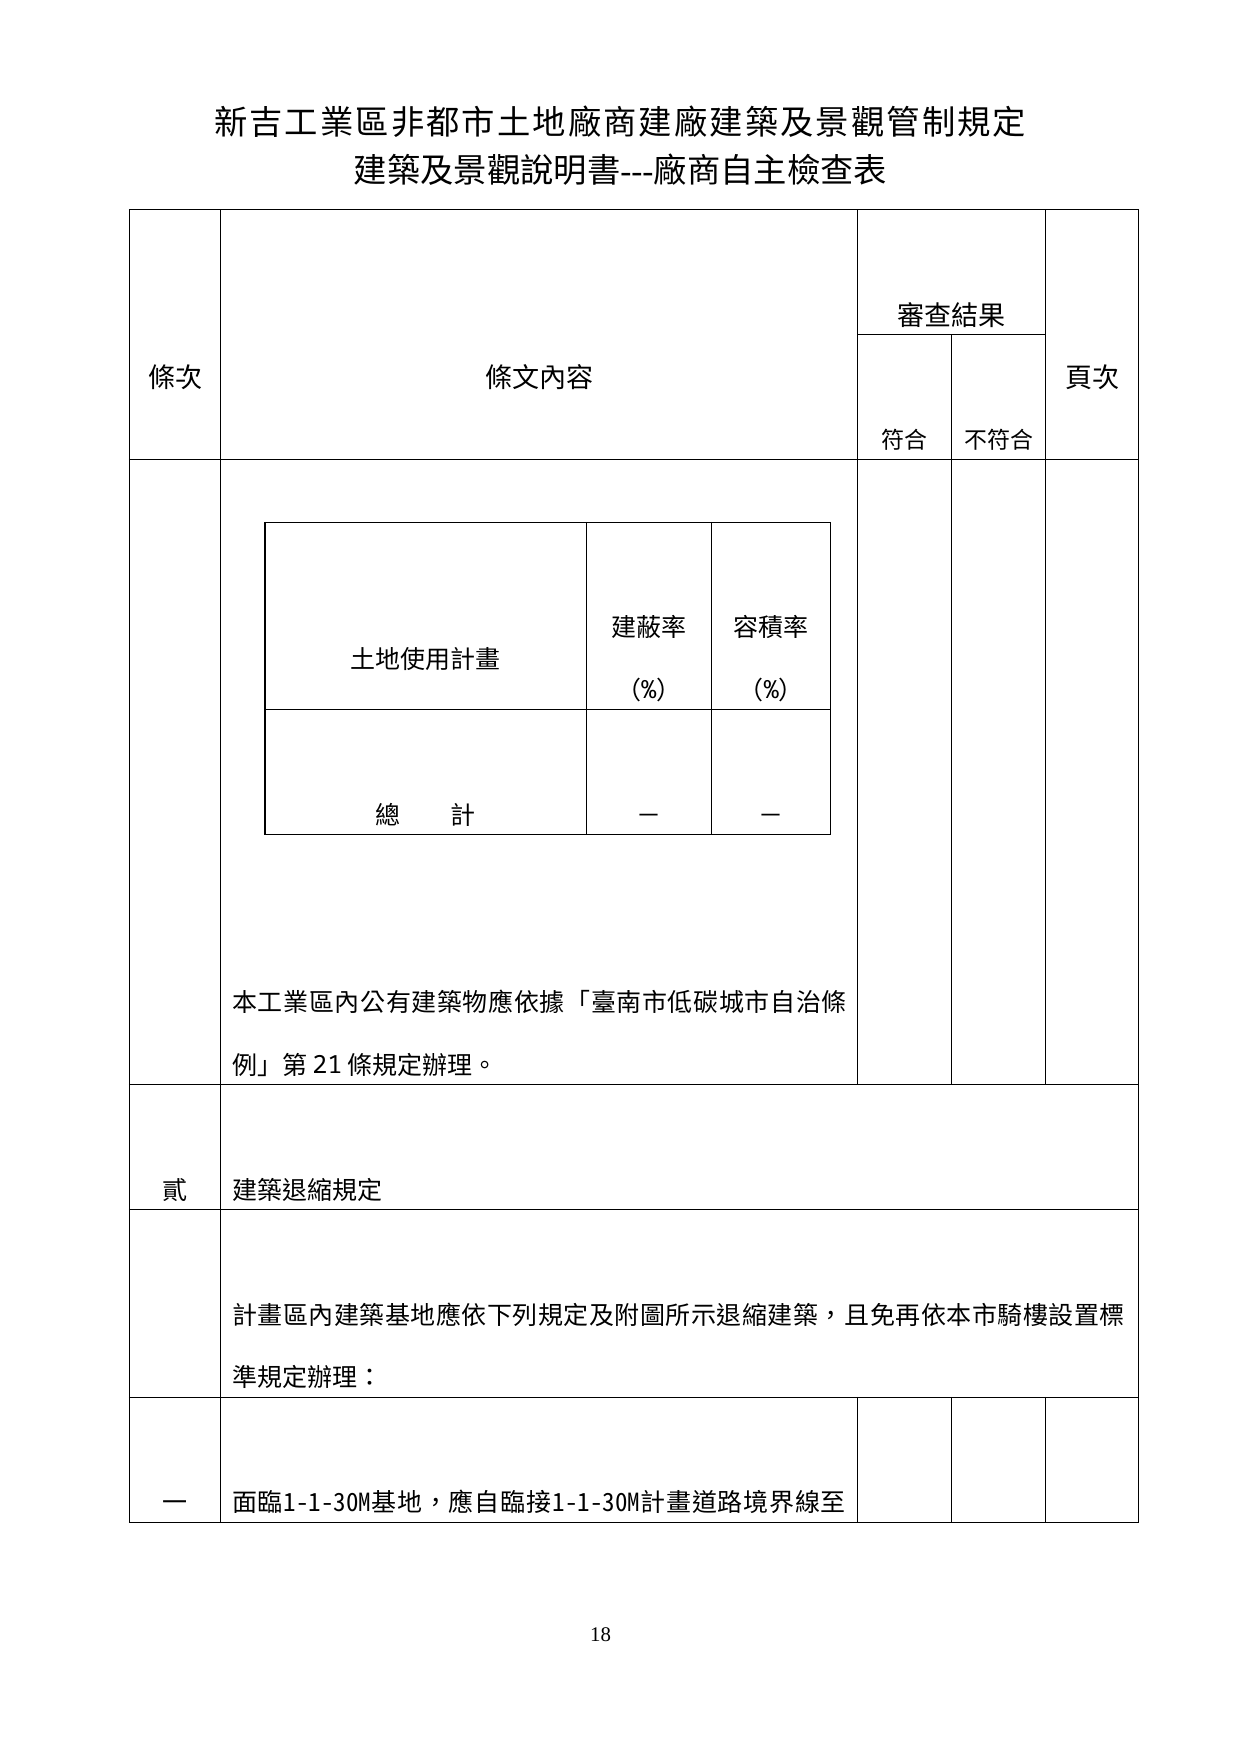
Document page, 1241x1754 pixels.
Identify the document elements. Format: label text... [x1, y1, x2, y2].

table_cell [1046, 1398, 1138, 1522]
table_cell 總 計 [266, 710, 586, 834]
table_cell [858, 1398, 951, 1522]
table_cell 不符合 [952, 335, 1045, 459]
table_cell [952, 1398, 1045, 1522]
table_header 條次 [130, 210, 220, 459]
table_header 條文內容 [221, 210, 857, 459]
table_header 建蔽率（%） [587, 523, 711, 709]
table_cell 本工業區內公有建築物應依據「臺南市低碳城市自治條例」第21條規定辦理。 [221, 460, 857, 1084]
table_cell 貳 [130, 1085, 220, 1209]
table_header 土地使用計畫 [266, 523, 586, 709]
table_header 容積率（%） [712, 523, 830, 709]
table_cell 計畫區內建築基地應依下列規定及附圖所示退縮建築，且免再依本市騎樓設置標準規定辦理： [221, 1210, 1138, 1397]
table_header 頁次 [1046, 210, 1138, 459]
table_cell 符合 [858, 335, 951, 459]
table_cell [1046, 460, 1138, 1084]
table_cell [952, 460, 1045, 1084]
table_cell 建築退縮規定 [221, 1085, 1138, 1209]
table_cell 面臨1-1-30M基地，應自臨接1-1-30M計畫道路境界線至 [221, 1398, 857, 1522]
table_cell [130, 1210, 220, 1397]
table_cell － [712, 710, 830, 834]
table_header 審查結果 [858, 210, 1045, 334]
table_cell 一 [130, 1398, 220, 1522]
table_cell － [587, 710, 711, 834]
table_cell [858, 460, 951, 1084]
table_cell [130, 460, 220, 1084]
